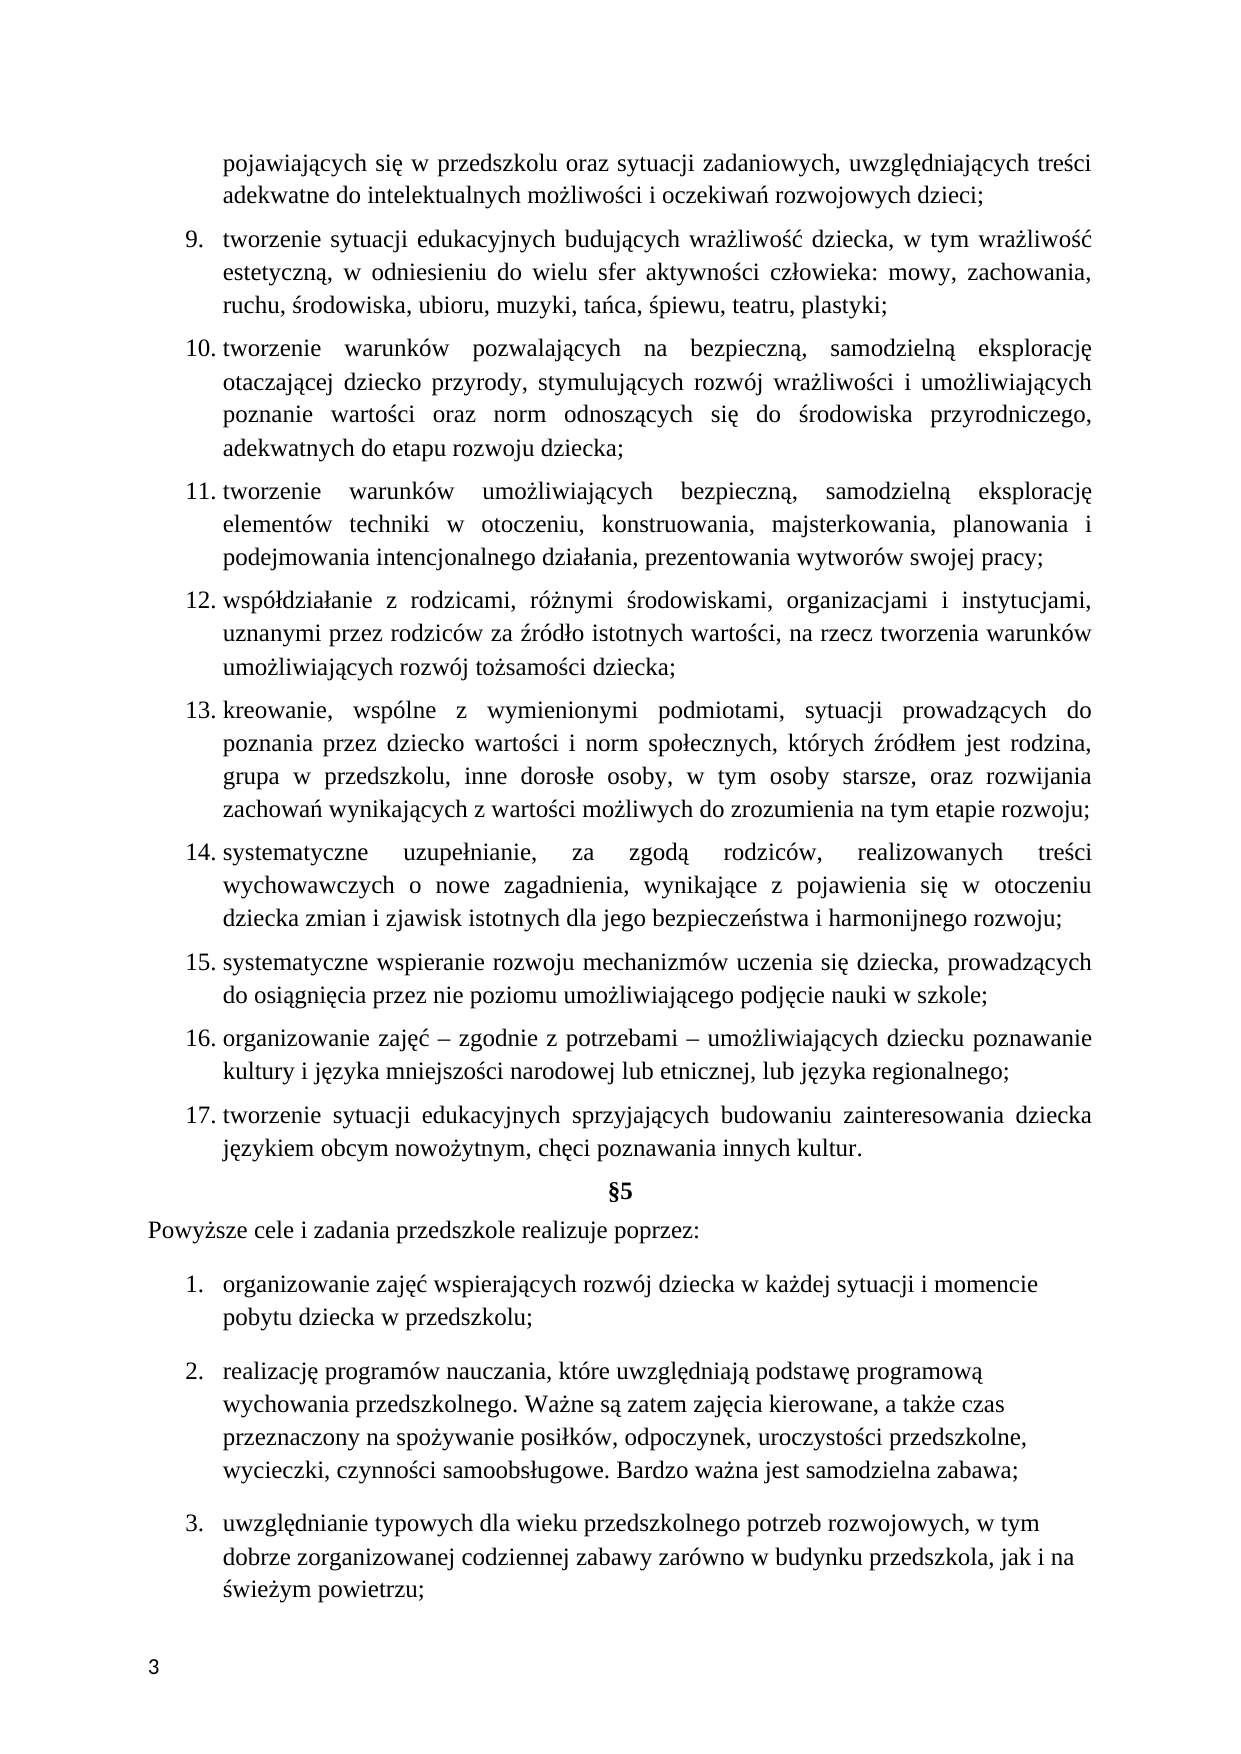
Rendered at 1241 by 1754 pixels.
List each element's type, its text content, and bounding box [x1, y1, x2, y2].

text §5 [148, 1176, 1093, 1205]
list systematyczne wspieranie rozwoju mechanizmów uczenia się dziecka, prowadzących do osiągnięcia przez nie poziomu umożliwiającego podjęcie nauki w szkole; [185, 947, 1093, 1009]
list kreowanie, wspólne z wymienionymi podmiotami, sytuacji prowadzących do poznania przez dziecko wartości i norm społecznych, których źródłem jest rodzina, grupa w przedszkolu, inne dorosłe osoby, w tym osoby starsze, oraz rozwijania zachowań wynikających z wartości możliwych do zrozumienia na tym etapie rozwoju; [185, 695, 1093, 823]
list pojawiających się w przedszkolu oraz sytuacji zadaniowych, uwzględniających treści adekwatne do intelektualnych możliwości i oczekiwań rozwojowych dzieci; [185, 148, 1093, 209]
list tworzenie sytuacji edukacyjnych sprzyjających budowaniu zainteresowania dziecka językiem obcym nowożytnym, chęci poznawania innych kultur. [185, 1100, 1093, 1162]
list tworzenie sytuacji edukacyjnych budujących wrażliwość dziecka, w tym wrażliwość estetyczną, w odniesieniu do wielu sfer aktywności człowieka: mowy, zachowania, ruchu, środowiska, ubioru, muzyki, tańca, śpiewu, teatru, plastyki; [185, 224, 1093, 319]
list realizację programów nauczania, które uwzględniają podstawę programową wychowania przedszkolnego. Ważne są zatem zajęcia kierowane, a także czas przeznaczony na spożywanie posiłków, odpoczynek, uroczystości przedszkolne, wycieczki, czynności samoobsługowe. Bardzo ważna jest samodzielna zabawa; [185, 1356, 1093, 1484]
list systematyczne uzupełnianie, za zgodą rodziców, realizowanych treści wychowawczych o nowe zagadnienia, wynikające z pojawienia się w otoczeniu dziecka zmian i zjawisk istotnych dla jego bezpieczeństwa i harmonijnego rozwoju; [185, 837, 1093, 932]
list tworzenie warunków umożliwiających bezpieczną, samodzielną eksplorację elementów techniki w otoczeniu, konstruowania, majsterkowania, planowania i podejmowania intencjonalnego działania, prezentowania wytworów swojej pracy; [185, 476, 1093, 571]
list współdziałanie z rodzicami, różnymi środowiskami, organizacjami i instytucjami, uznanymi przez rodziców za źródło istotnych wartości, na rzecz tworzenia warunków umożliwiających rozwój tożsamości dziecka; [185, 586, 1093, 680]
list organizowanie zajęć wspierających rozwój dziecka w każdej sytuacji i momencie pobytu dziecka w przedszkolu; [185, 1269, 1093, 1331]
list tworzenie warunków pozwalających na bezpieczną, samodzielną eksplorację otaczającej dziecko przyrody, stymulujących rozwój wrażliwości i umożliwiających poznanie wartości oraz norm odnoszących się do środowiska przyrodniczego, adekwatnych do etapu rozwoju dziecka; [185, 333, 1093, 461]
list organizowanie zajęć – zgodnie z potrzebami – umożliwiających dziecku poznawanie kultury i języka mniejszości narodowej lub etnicznej, lub języka regionalnego; [185, 1023, 1093, 1085]
list uwzględnianie typowych dla wieku przedszkolnego potrzeb rozwojowych, w tym dobrze zorganizowanej codziennej zabawy zarówno w budynku przedszkola, jak i na świeżym powietrzu; [185, 1508, 1093, 1603]
text Powyższe cele i zadania przedszkole realizuje poprzez: [148, 1216, 1093, 1244]
